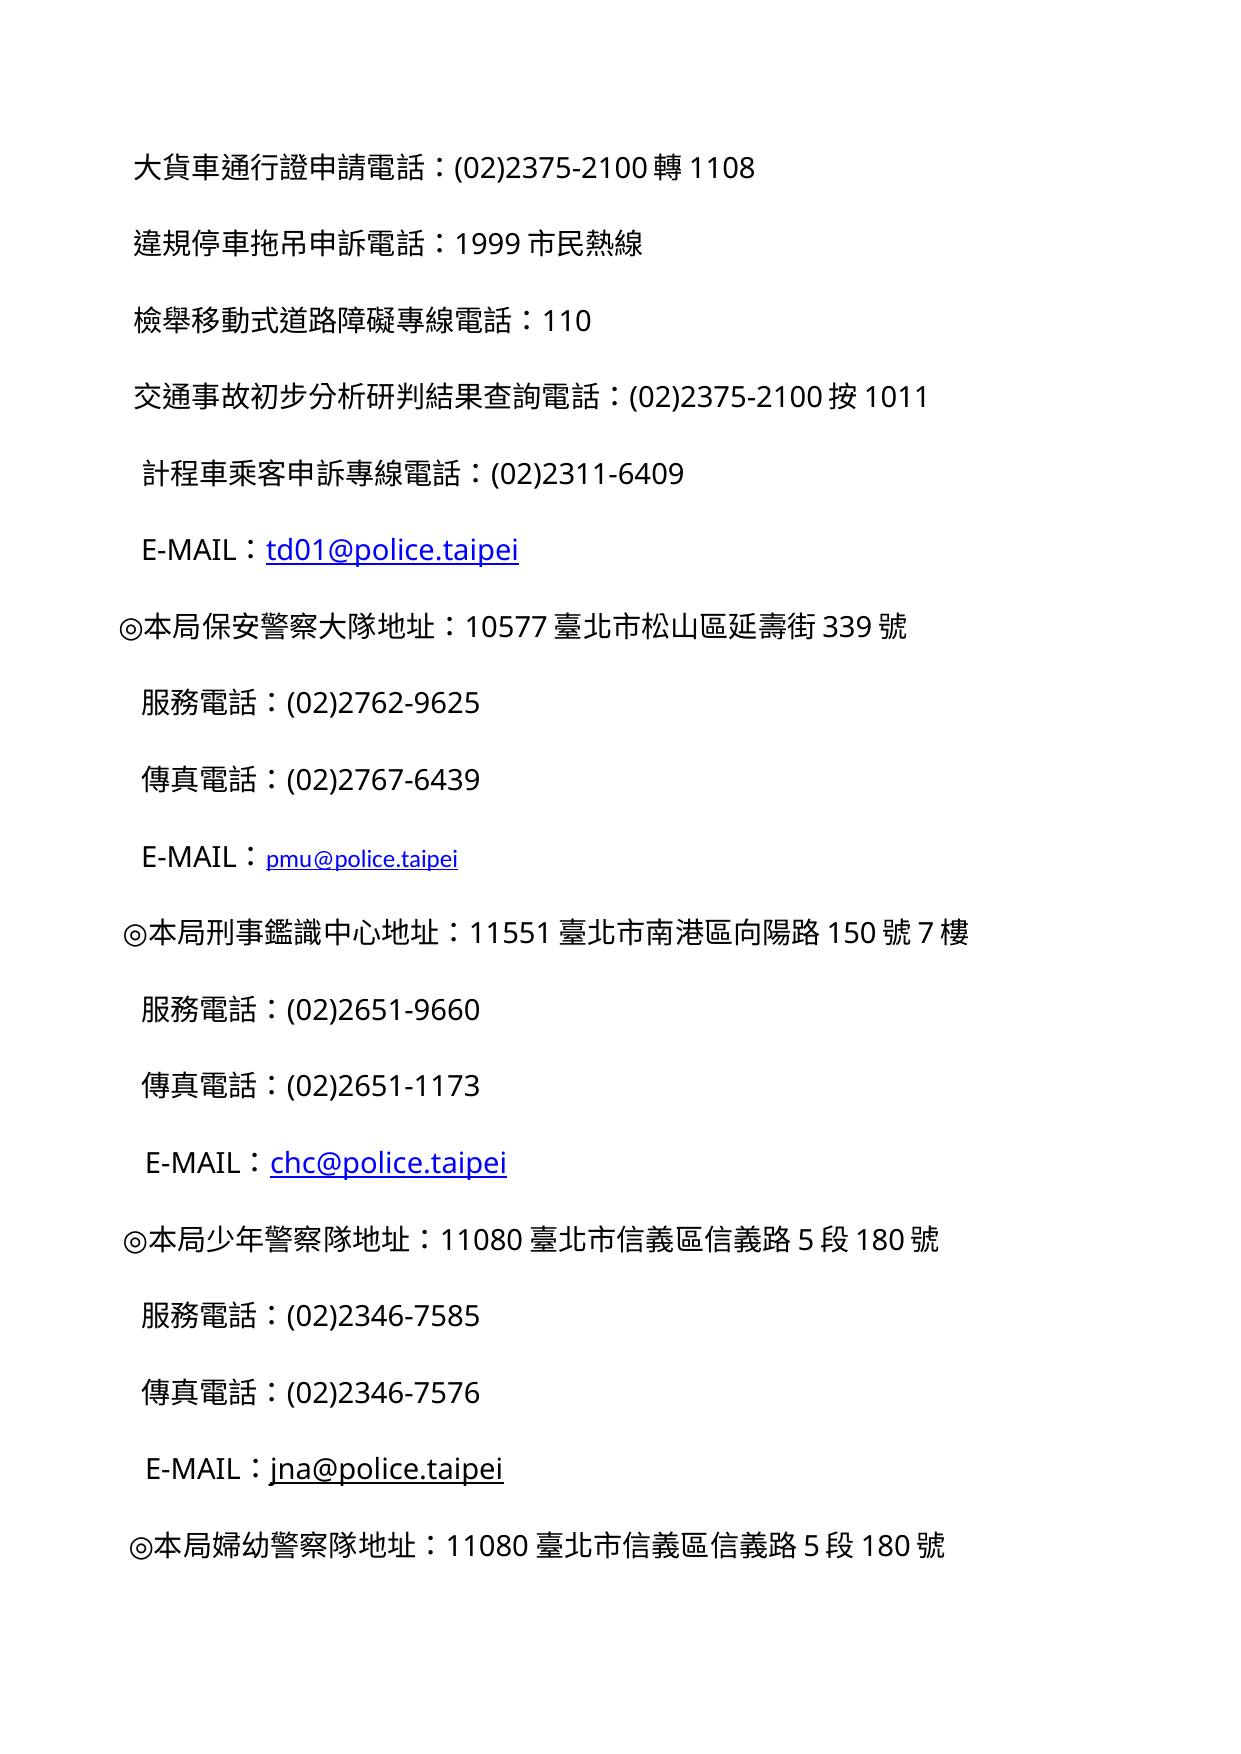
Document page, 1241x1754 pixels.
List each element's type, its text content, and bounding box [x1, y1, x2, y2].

text 交通事故初步分析研判結果查詢電話：(02)2375-2100按1011 [118, 351, 1120, 426]
text 計程車乘客申訴專線電話：(02)2311-6409 [126, 428, 1120, 503]
text 大貨車通行證申請電話：(02)2375-2100轉1108 [118, 122, 1120, 197]
text ◎本局刑事鑑識中心地址：11551臺北市南港區向陽路150號7樓 [118, 887, 1120, 962]
text E-MAIL：chc@police.taipei [129, 1117, 1120, 1192]
text ◎本局少年警察隊地址：11080臺北市信義區信義路5段180號 [118, 1193, 1120, 1268]
text 服務電話：(02)2346-7585 [126, 1270, 1120, 1345]
text E-MAIL：jna@police.taipei [129, 1423, 1120, 1498]
text 傳真電話：(02)2767-6439 [126, 734, 1120, 809]
text 傳真電話：(02)2346-7576 [126, 1347, 1120, 1422]
text ◎本局婦幼警察隊地址：11080臺北市信義區信義路5段180號 [118, 1500, 1120, 1575]
text 服務電話：(02)2651-9660 [126, 964, 1120, 1039]
text E-MAIL：pmu@police.taipei [126, 811, 1120, 886]
text 檢舉移動式道路障礙專線電話：110 [118, 275, 1120, 350]
text E-MAIL：td01@police.taipei [126, 504, 1120, 579]
text 服務電話：(02)2762-9625 [126, 658, 1120, 733]
text 違規停車拖吊申訴電話：1999市民熱線 [118, 198, 1120, 273]
text ◎本局保安警察大隊地址：10577臺北市松山區延壽街339號 [118, 581, 1120, 656]
text 傳真電話：(02)2651-1173 [126, 1040, 1120, 1115]
